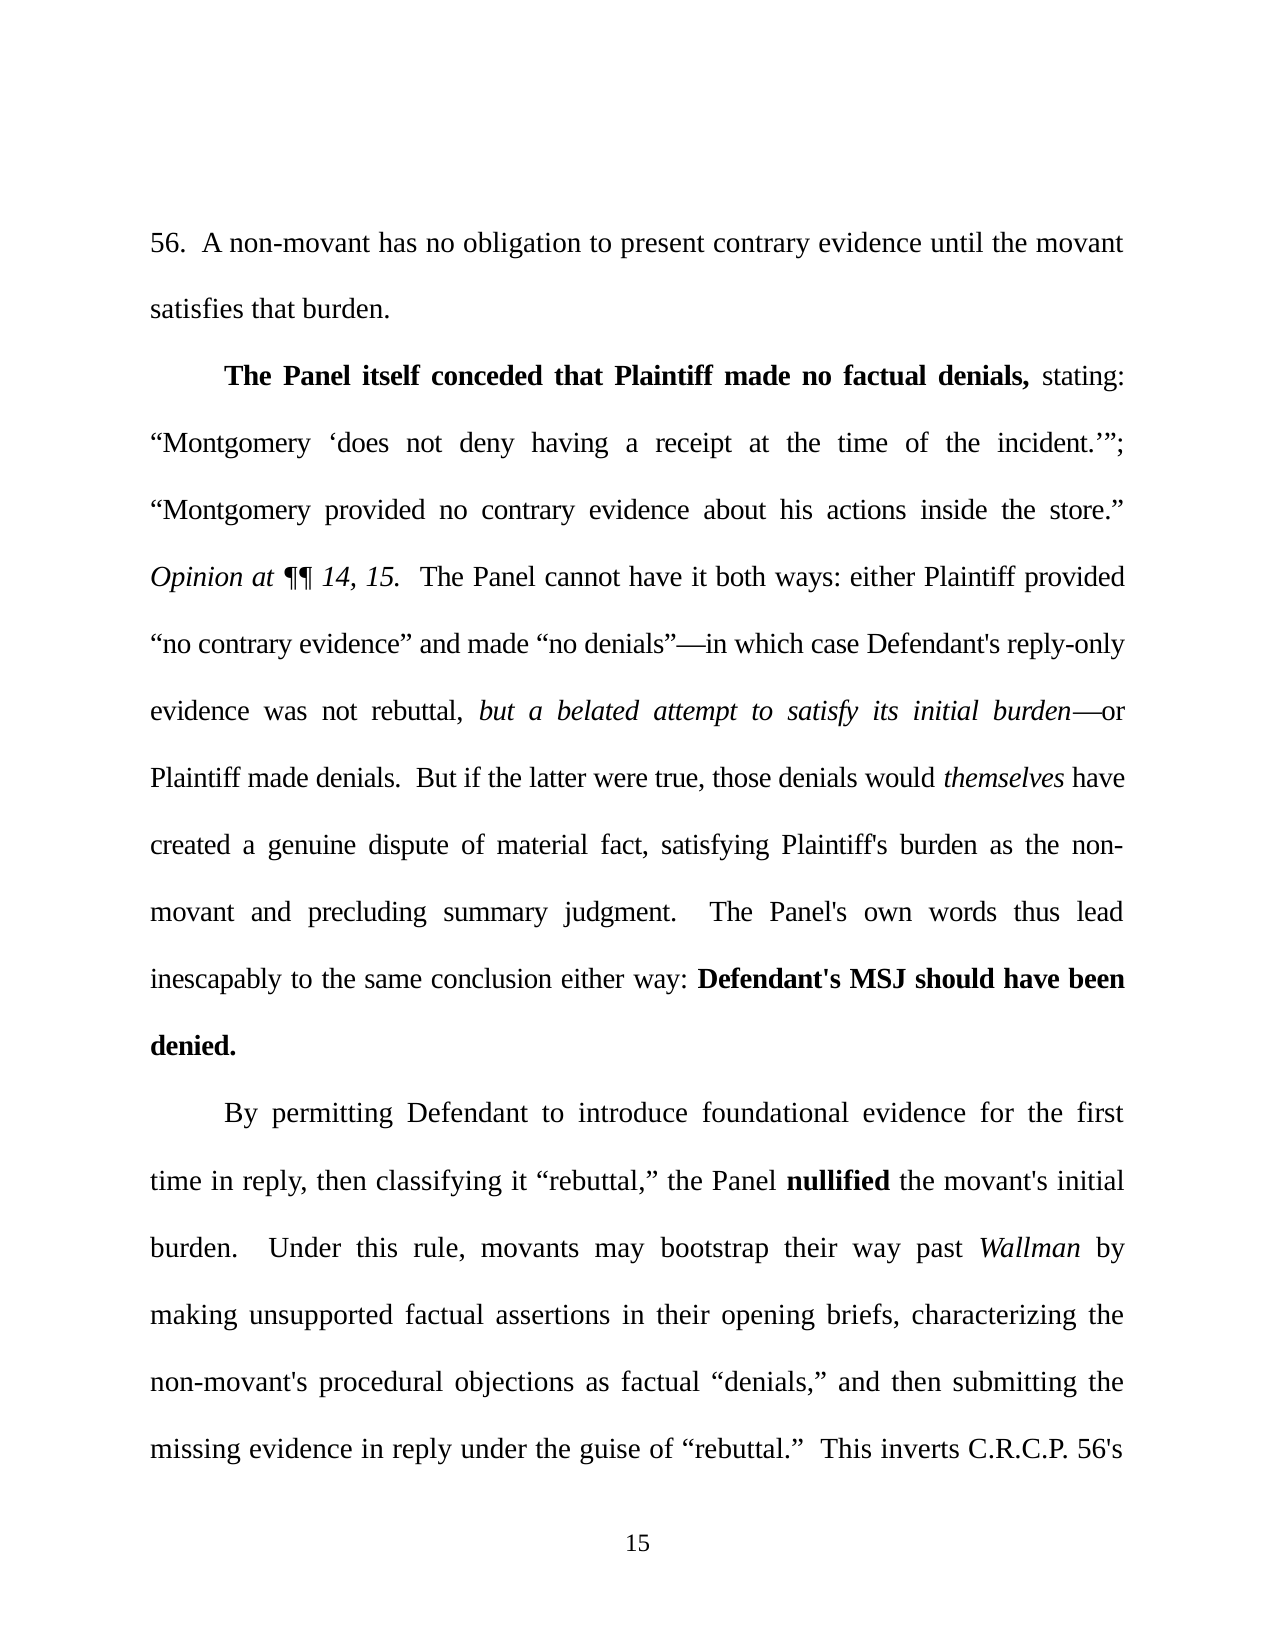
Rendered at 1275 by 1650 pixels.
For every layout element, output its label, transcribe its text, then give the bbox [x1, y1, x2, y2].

text 56. A non-movant has no obligation to present contrary evidence until the movant satisfies that burden. [150, 225, 1125, 325]
text The Panel itself conceded that Plaintiff made no factual denials, stating: “Montgomery ‘does not deny having a receipt at the time of the incident.’”; “Montgomery provided no contrary evidence about his actions inside the store.” Opinion at ¶¶ 14, 15. The Panel cannot have it both ways: either Plaintiff provided “no contrary evidence” and made “no denials”—in which case Defendant's reply-only evidence was not rebuttal, but a belated attempt to satisfy its initial burden—or Plaintiff made denials. But if the latter were true, those denials would themselves have created a genuine dispute of material fact, satisfying Plaintiff's burden as the non-movant and precluding summary judgment. The Panel's own words thus lead inescapably to the same conclusion either way: Defendant's MSJ should have been denied. [150, 358, 1125, 1062]
text By permitting Defendant to introduce foundational evidence for the first time in reply, then classifying it “rebuttal,” the Panel nullified the movant's initial burden. Under this rule, movants may bootstrap their way past Wallman by making unsupported factual assertions in their opening briefs, characterizing the non-movant's procedural objections as factual “denials,” and then submitting the missing evidence in reply under the guise of “rebuttal.” This inverts C.R.C.P. 56's [150, 1096, 1125, 1464]
